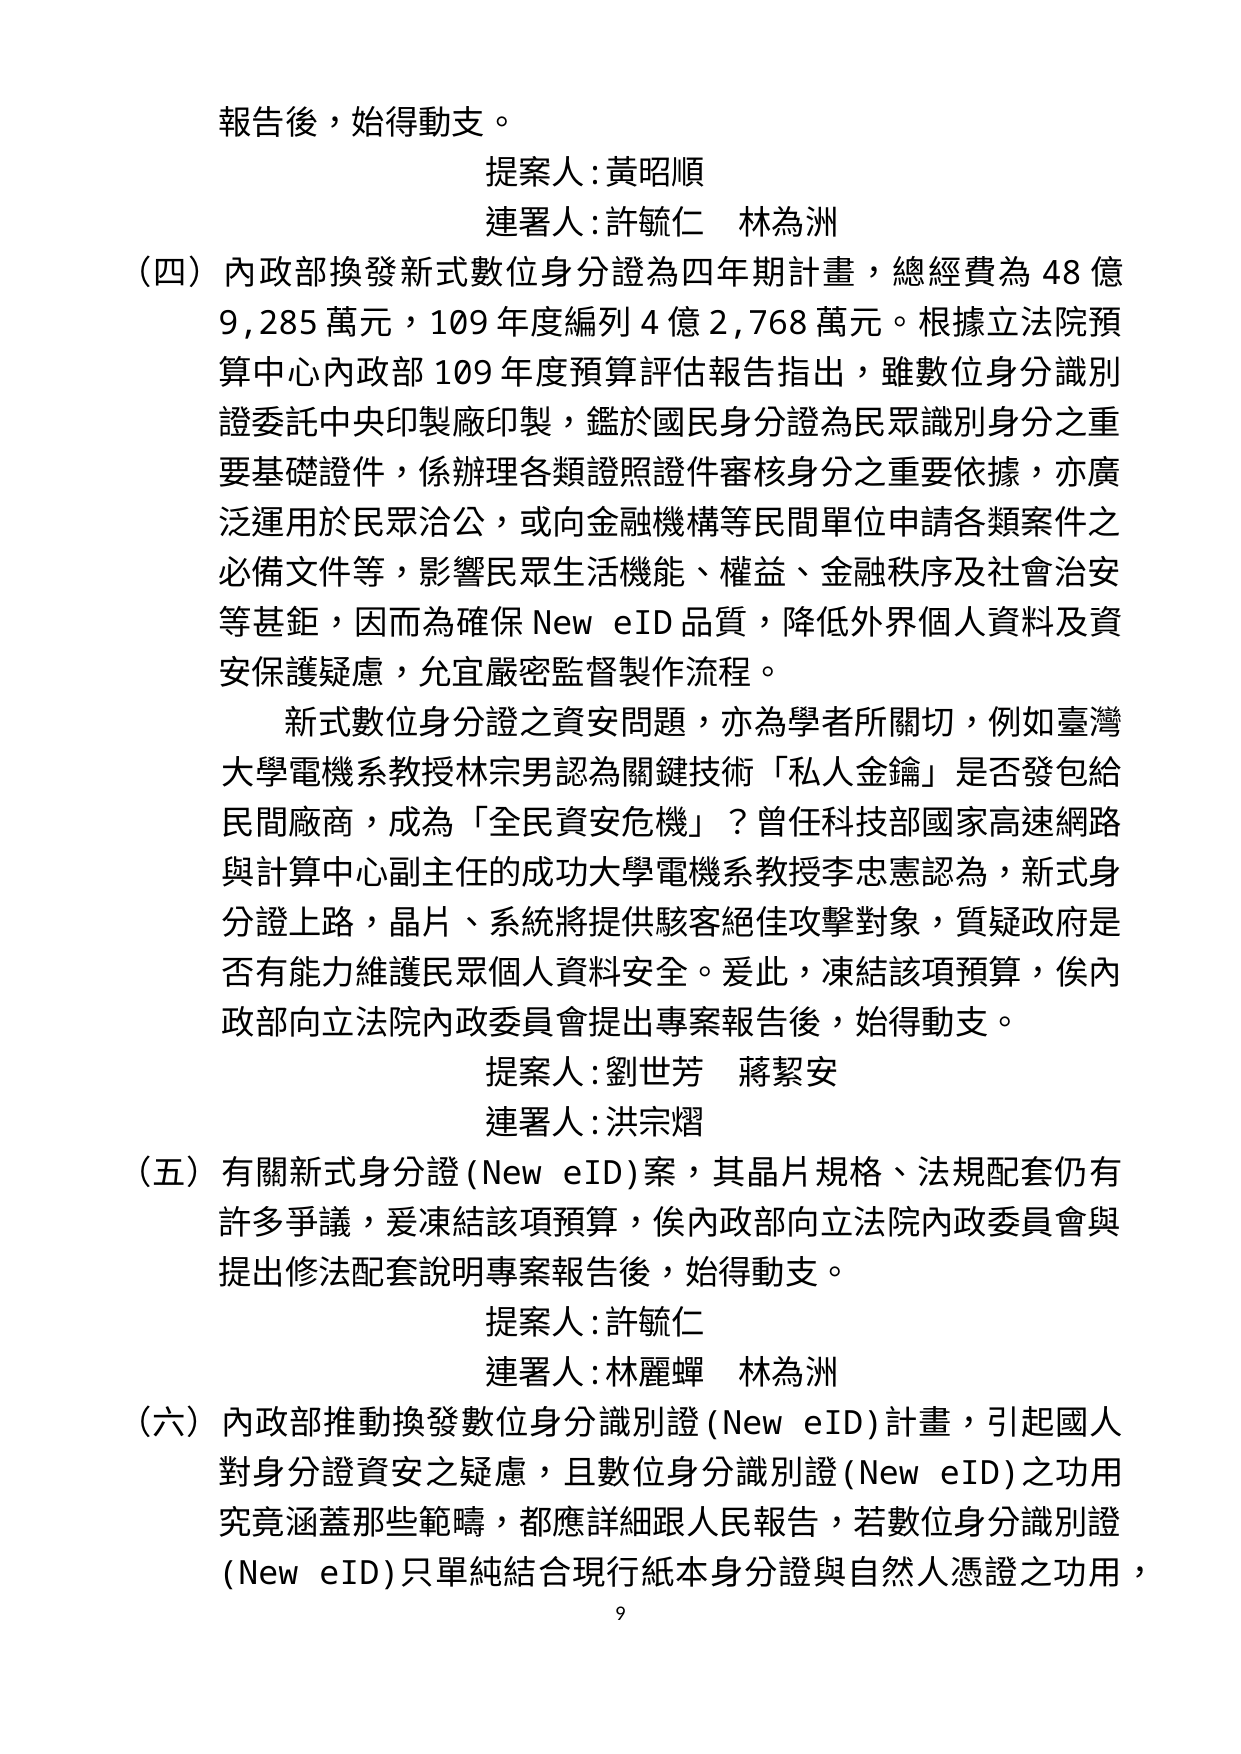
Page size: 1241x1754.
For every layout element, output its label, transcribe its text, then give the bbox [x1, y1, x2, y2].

text （六）內政部推動換發數位身分識別證(New eID)計畫，引起國人對身分證資安之疑慮，且數位身分識別證(New eID)之功用究竟涵蓋那些範疇，都應詳細跟人民報告，若數位身分識別證(New eID)只單純結合現行紙本身分證與自然人憑證之功用，是否需要大費周章換發，有待商榷。爰此，凍結該項預算，俟內政部就數位身分識別證(New eID)釐清個人資料與資訊安全疑慮、定位其未來發展方向研擬完整之評估與後續規劃，向立法院內政委員會提出專案報告後，始得動支。 [118, 1394, 1123, 1594]
text 提案人:黃昭順 [118, 144, 1123, 194]
text 新式數位身分證之資安問題，亦為學者所關切，例如臺灣大學電機系教授林宗男認為關鍵技術「私人金鑰」是否發包給民間廠商，成為「全民資安危機」？曾任科技部國家高速網路與計算中心副主任的成功大學電機系教授李忠憲認為，新式身分證上路，晶片、系統將提供駭客絕佳攻擊對象，質疑政府是否有能力維護民眾個人資料安全。爰此，凍結該項預算，俟內政部向立法院內政委員會提出專案報告後，始得動支。 [221, 694, 1123, 1044]
text 提案人:劉世芳 蔣絜安 [118, 1044, 1123, 1094]
text （五）有關新式身分證(New eID)案，其晶片規格、法規配套仍有許多爭議，爰凍結該項預算，俟內政部向立法院內政委員會與提出修法配套說明專案報告後，始得動支。 [118, 1144, 1123, 1294]
text 連署人:許毓仁 林為洲 [118, 194, 1123, 244]
text 提案人:許毓仁 [118, 1294, 1123, 1344]
text 連署人:洪宗熠 [118, 1094, 1123, 1144]
text （四）內政部換發新式數位身分證為四年期計畫，總經費為48億9,285萬元，109年度編列4億2,768萬元。根據立法院預算中心內政部109年度預算評估報告指出，雖數位身分識別證委託中央印製廠印製，鑑於國民身分證為民眾識別身分之重要基礎證件，係辦理各類證照證件審核身分之重要依據，亦廣泛運用於民眾洽公，或向金融機構等民間單位申請各類案件之必備文件等，影響民眾生活機能、權益、金融秩序及社會治安等甚鉅，因而為確保New eID品質，降低外界個人資料及資安保護疑慮，允宜嚴密監督製作流程。 [118, 244, 1123, 694]
text 連署人:林麗蟬 林為洲 [118, 1344, 1123, 1394]
text 報告後，始得動支。 [118, 94, 1123, 144]
